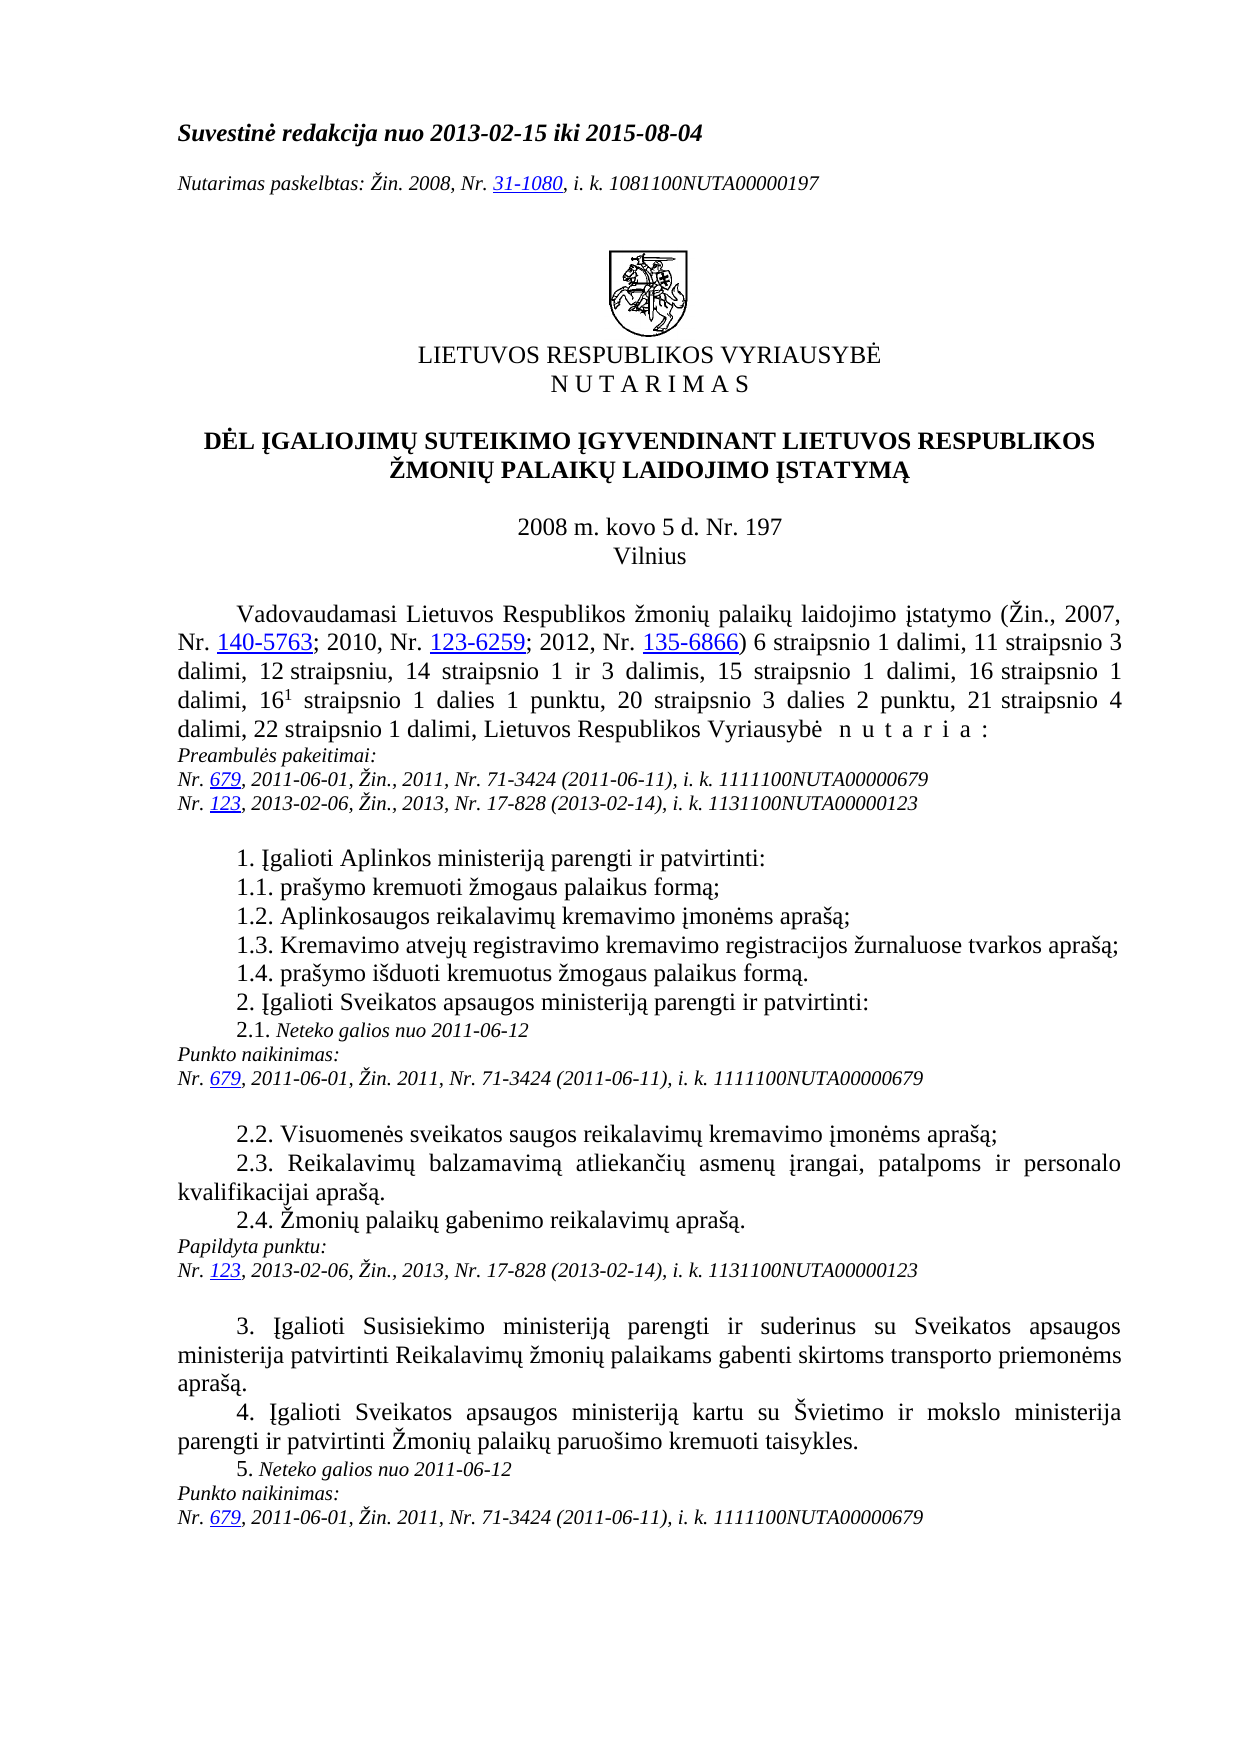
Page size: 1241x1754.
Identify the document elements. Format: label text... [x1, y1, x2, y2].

text Vadovaudamasi Lietuvos Respublikos žmonių palaikų laidojimo įstatymo (Žin., 2007, Nr. 140-5763; 2010, Nr. 123-6259; 2012, Nr. 135-6866) 6 straipsnio 1 dalimi, 11 straipsnio 3 dalimi, 12 straipsniu, 14 straipsnio 1 ir 3 dalimis, 15 straipsnio 1 dalimi, 16 straipsnio 1 dalimi, 161 straipsnio 1 dalies 1 punktu, 20 straipsnio 3 dalies 2 punktu, 21 straipsnio 4 dalimi, 22 straipsnio 1 dalimi, Lietuvos Respublikos Vyriausybė nutaria: [177, 599, 1122, 742]
text 1.4. prašymo išduoti kremuotus žmogaus palaikus formą. [177, 958, 1122, 987]
text 2.2. Visuomenės sveikatos saugos reikalavimų kremavimo įmonėms aprašą; [177, 1119, 1122, 1148]
text 2. Įgalioti Sveikatos apsaugos ministeriją parengti ir patvirtinti: [177, 987, 1122, 1016]
text 3. Įgalioti Susisiekimo ministeriją parengti ir suderinus su Sveikatos apsaugos ministerija patvirtinti Reikalavimų žmonių palaikams gabenti skirtoms transporto priemonėms aprašą. [177, 1311, 1122, 1397]
text 2.4. Žmonių palaikų gabenimo reikalavimų aprašą. [177, 1205, 1122, 1234]
text Suvestinė redakcija nuo 2013-02-15 iki 2015-08-04 [177, 118, 1122, 147]
text 2008 m. kovo 5 d. Nr. 197 [177, 512, 1122, 541]
text Nr. 679, 2011-06-01, Žin. 2011, Nr. 71-3424 (2011-06-11), i. k. 1111100NUTA00000679 [177, 1505, 1122, 1529]
text Punkto naikinimas: [177, 1042, 1122, 1066]
text Punkto naikinimas: [177, 1481, 1122, 1505]
text 2.1. Neteko galios nuo 2011-06-12 [177, 1016, 1122, 1042]
text 1. Įgalioti Aplinkos ministeriją parengti ir patvirtinti: [177, 843, 1122, 872]
text 5. Neteko galios nuo 2011-06-12 [177, 1455, 1122, 1481]
text Preambulės pakeitimai: [177, 742, 1122, 767]
text 4. Įgalioti Sveikatos apsaugos ministeriją kartu su Švietimo ir mokslo ministerija parengti ir patvirtinti Žmonių palaikų paruošimo kremuoti taisykles. [177, 1397, 1122, 1455]
text 1.1. prašymo kremuoti žmogaus palaikus formą; [177, 872, 1122, 901]
text Nr. 123, 2013-02-06, Žin., 2013, Nr. 17-828 (2013-02-14), i. k. 1131100NUTA00000123 [177, 791, 1122, 815]
text DĖL ĮGALIOJIMŲ SUTEIKIMO ĮGYVENDINANT LIETUVOS RESPUBLIKOS ŽMONIŲ PALAIKŲ LAIDOJIMO ĮSTATYMĄ [177, 426, 1122, 484]
text Nr. 123, 2013-02-06, Žin., 2013, Nr. 17-828 (2013-02-14), i. k. 1131100NUTA00000123 [177, 1258, 1122, 1282]
text 2.3. Reikalavimų balzamavimą atliekančių asmenų įrangai, patalpoms ir personalo kvalifikacijai aprašą. [177, 1148, 1122, 1205]
text Papildyta punktu: [177, 1234, 1122, 1258]
text 1.2. Aplinkosaugos reikalavimų kremavimo įmonėms aprašą; [177, 901, 1122, 930]
text Nutarimas paskelbtas: Žin. 2008, Nr. 31-1080, i. k. 1081100NUTA00000197 [177, 171, 1122, 195]
text Nr. 679, 2011-06-01, Žin., 2011, Nr. 71-3424 (2011-06-11), i. k. 1111100NUTA00000679 [177, 767, 1122, 791]
text Lietuvos Respublikos Vyriausybė [177, 340, 1122, 369]
text 1.3. Kremavimo atvejų registravimo kremavimo registracijos žurnaluose tvarkos aprašą; [177, 930, 1122, 958]
text Nr. 679, 2011-06-01, Žin. 2011, Nr. 71-3424 (2011-06-11), i. k. 1111100NUTA00000679 [177, 1066, 1122, 1090]
text NUTARIMAS [177, 369, 1122, 397]
text Vilnius [177, 541, 1122, 570]
